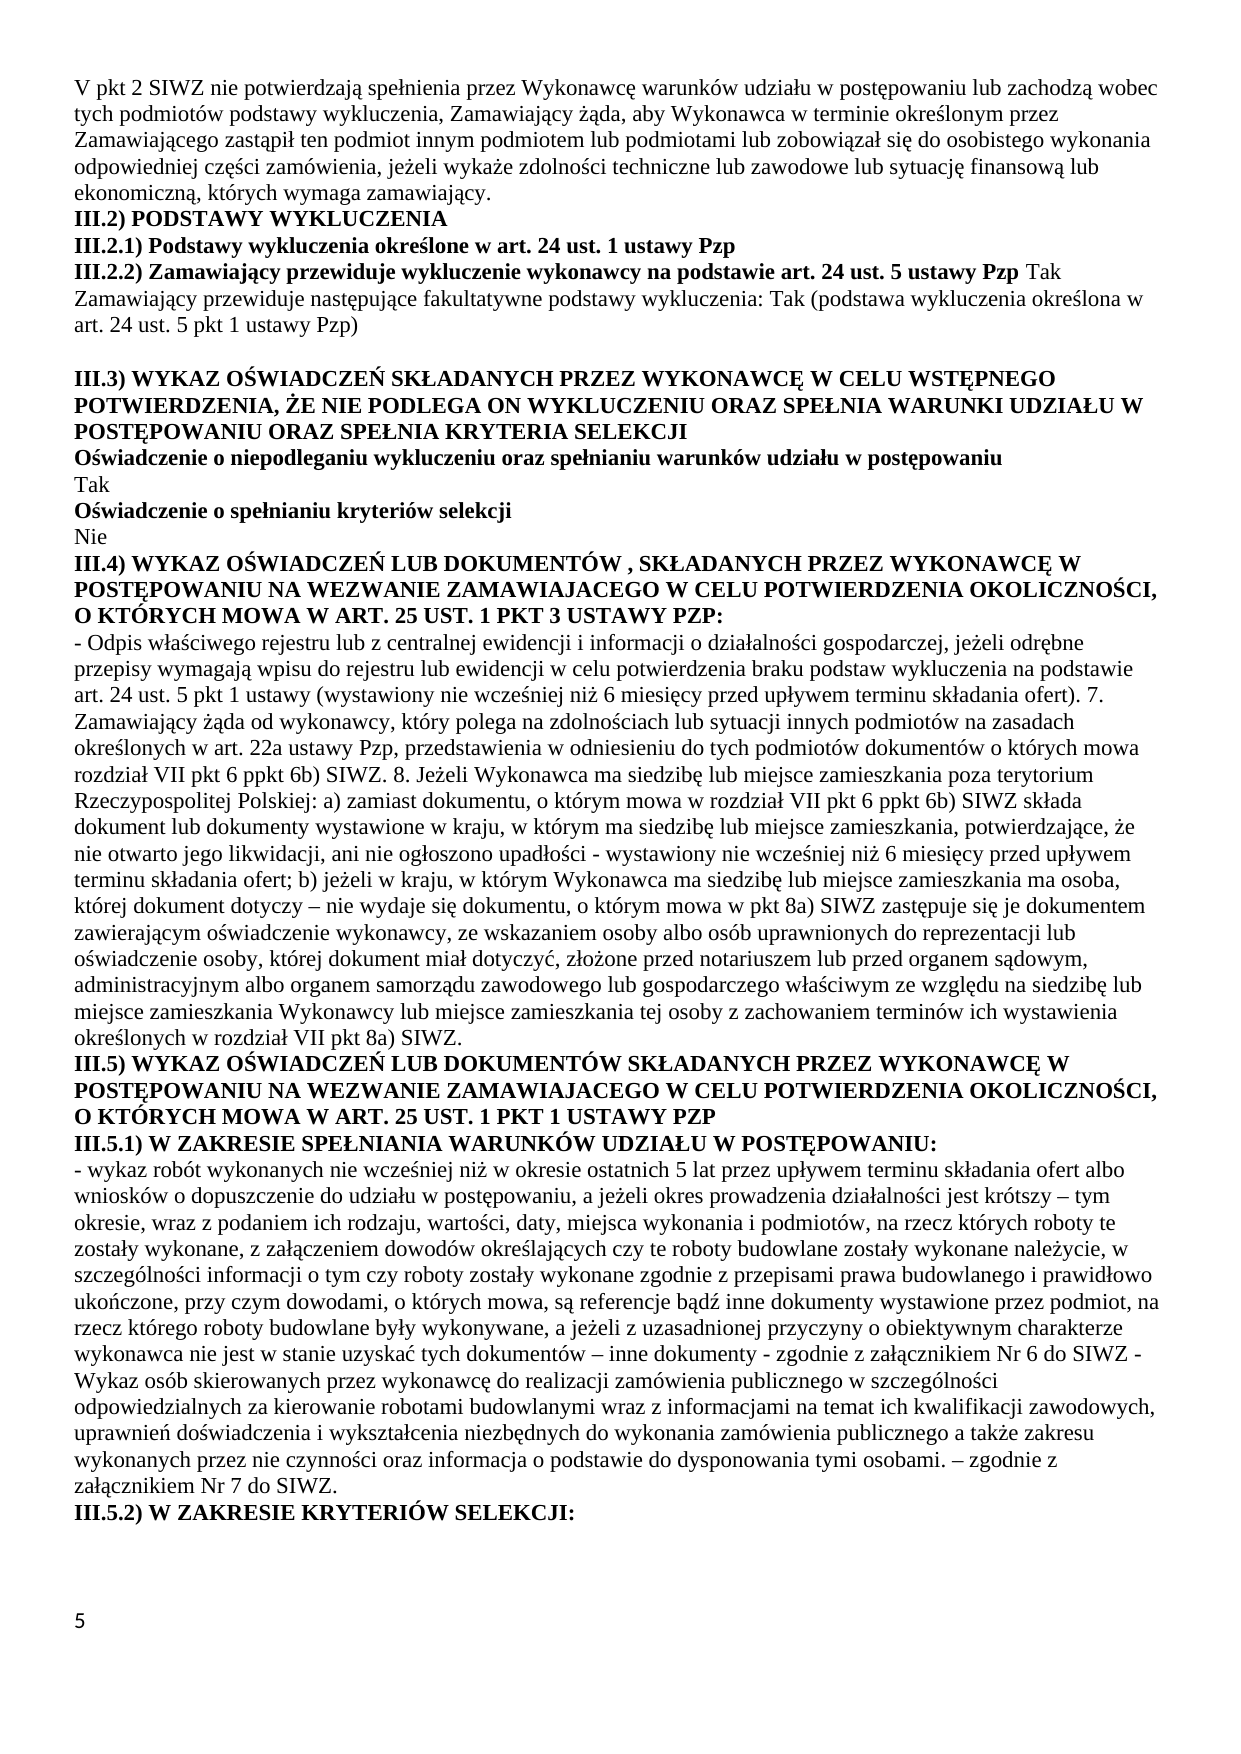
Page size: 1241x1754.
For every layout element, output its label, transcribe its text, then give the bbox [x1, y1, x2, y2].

text III.5.1) W ZAKRESIE SPEŁNIANIA WARUNKÓW UDZIAŁU W POSTĘPOWANIU: - wykaz robót wykonanych nie wcześniej niż w okresie ostatnich 5 lat przez upływem terminu składania ofert albo wniosków o dopuszczenie do udziału w postępowaniu, a jeżeli okres prowadzenia działalności jest krótszy – tym okresie, wraz z podaniem ich rodzaju, wartości, daty, miejsca wykonania i podmiotów, na rzecz których roboty te zostały wykonane, z załączeniem dowodów określających czy te roboty budowlane zostały wykonane należycie, w szczególności informacji o tym czy roboty zostały wykonane zgodnie z przepisami prawa budowlanego i prawidłowo ukończone, przy czym dowodami, o których mowa, są referencje bądź inne dokumenty wystawione przez podmiot, na rzecz którego roboty budowlane były wykonywane, a jeżeli z uzasadnionej przyczyny o obiektywnym charakterze wykonawca nie jest w stanie uzyskać tych dokumentów – inne dokumenty - zgodnie z załącznikiem Nr 6 do SIWZ - Wykaz osób skierowanych przez wykonawcę do realizacji zamówienia publicznego w szczególności odpowiedzialnych za kierowanie robotami budowlanymi wraz z informacjami na temat ich kwalifikacji zawodowych, uprawnień doświadczenia i wykształcenia niezbędnych do wykonania zamówienia publicznego a także zakresu wykonanych przez nie czynności oraz informacja o podstawie do dysponowania tymi osobami. – zgodnie z załącznikiem Nr 7 do SIWZ. III.5.2) W ZAKRESIE KRYTERIÓW SELEKCJI: [74, 1129, 1167, 1553]
text III.3) WYKAZ OŚWIADCZEŃ SKŁADANYCH PRZEZ WYKONAWCĘ W CELU WSTĘPNEGO POTWIERDZENIA, ŻE NIE PODLEGA ON WYKLUCZENIU ORAZ SPEŁNIA WARUNKI UDZIAŁU W POSTĘPOWANIU ORAZ SPEŁNIA KRYTERIA SELEKCJI [74, 365, 1167, 444]
text III.5) WYKAZ OŚWIADCZEŃ LUB DOKUMENTÓW SKŁADANYCH PRZEZ WYKONAWCĘ W POSTĘPOWANIU NA WEZWANIE ZAMAWIAJACEGO W CELU POTWIERDZENIA OKOLICZNOŚCI, O KTÓRYCH MOWA W ART. 25 UST. 1 PKT 1 USTAWY PZP [74, 1051, 1167, 1129]
text III.4) WYKAZ OŚWIADCZEŃ LUB DOKUMENTÓW , SKŁADANYCH PRZEZ WYKONAWCĘ W POSTĘPOWANIU NA WEZWANIE ZAMAWIAJACEGO W CELU POTWIERDZENIA OKOLICZNOŚCI, O KTÓRYCH MOWA W ART. 25 UST. 1 PKT 3 USTAWY PZP: [74, 550, 1167, 629]
text III.2.1) Podstawy wykluczenia określone w art. 24 ust. 1 ustawy Pzp III.2.2) Zamawiający przewiduje wykluczenie wykonawcy na podstawie art. 24 ust. 5 ustawy Pzp Tak Zamawiający przewiduje następujące fakultatywne podstawy wykluczenia: Tak (podstawa wykluczenia określona w art. 24 ust. 5 pkt 1 ustawy Pzp) [74, 232, 1167, 365]
text III.2) PODSTAWY WYKLUCZENIA [74, 206, 1167, 232]
text V pkt 2 SIWZ nie potwierdzają spełnienia przez Wykonawcę warunków udziału w postępowaniu lub zachodzą wobec tych podmiotów podstawy wykluczenia, Zamawiający żąda, aby Wykonawca w terminie określonym przez Zamawiającego zastąpił ten podmiot innym podmiotem lub podmiotami lub zobowiązał się do osobistego wykonania odpowiedniej części zamówienia, jeżeli wykaże zdolności techniczne lub zawodowe lub sytuację finansową lub ekonomiczną, których wymaga zamawiający. [74, 74, 1167, 206]
text Oświadczenie o niepodleganiu wykluczeniu oraz spełnianiu warunków udziału w postępowaniu Tak Oświadczenie o spełnianiu kryteriów selekcji Nie [74, 444, 1167, 550]
text - Odpis właściwego rejestru lub z centralnej ewidencji i informacji o działalności gospodarczej, jeżeli odrębne przepisy wymagają wpisu do rejestru lub ewidencji w celu potwierdzenia braku podstaw wykluczenia na podstawie art. 24 ust. 5 pkt 1 ustawy (wystawiony nie wcześniej niż 6 miesięcy przed upływem terminu składania ofert). 7. Zamawiający żąda od wykonawcy, który polega na zdolnościach lub sytuacji innych podmiotów na zasadach określonych w art. 22a ustawy Pzp, przedstawienia w odniesieniu do tych podmiotów dokumentów o których mowa rozdział VII pkt 6 ppkt 6b) SIWZ. 8. Jeżeli Wykonawca ma siedzibę lub miejsce zamieszkania poza terytorium Rzeczypospolitej Polskiej: a) zamiast dokumentu, o którym mowa w rozdział VII pkt 6 ppkt 6b) SIWZ składa dokument lub dokumenty wystawione w kraju, w którym ma siedzibę lub miejsce zamieszkania, potwierdzające, że nie otwarto jego likwidacji, ani nie ogłoszono upadłości - wystawiony nie wcześniej niż 6 miesięcy przed upływem terminu składania ofert; b) jeżeli w kraju, w którym Wykonawca ma siedzibę lub miejsce zamieszkania ma osoba, której dokument dotyczy – nie wydaje się dokumentu, o którym mowa w pkt 8a) SIWZ zastępuje się je dokumentem zawierającym oświadczenie wykonawcy, ze wskazaniem osoby albo osób uprawnionych do reprezentacji lub oświadczenie osoby, której dokument miał dotyczyć, złożone przed notariuszem lub przed organem sądowym, administracyjnym albo organem samorządu zawodowego lub gospodarczego właściwym ze względu na siedzibę lub miejsce zamieszkania Wykonawcy lub miejsce zamieszkania tej osoby z zachowaniem terminów ich wystawienia określonych w rozdział VII pkt 8a) SIWZ. [74, 629, 1167, 1051]
